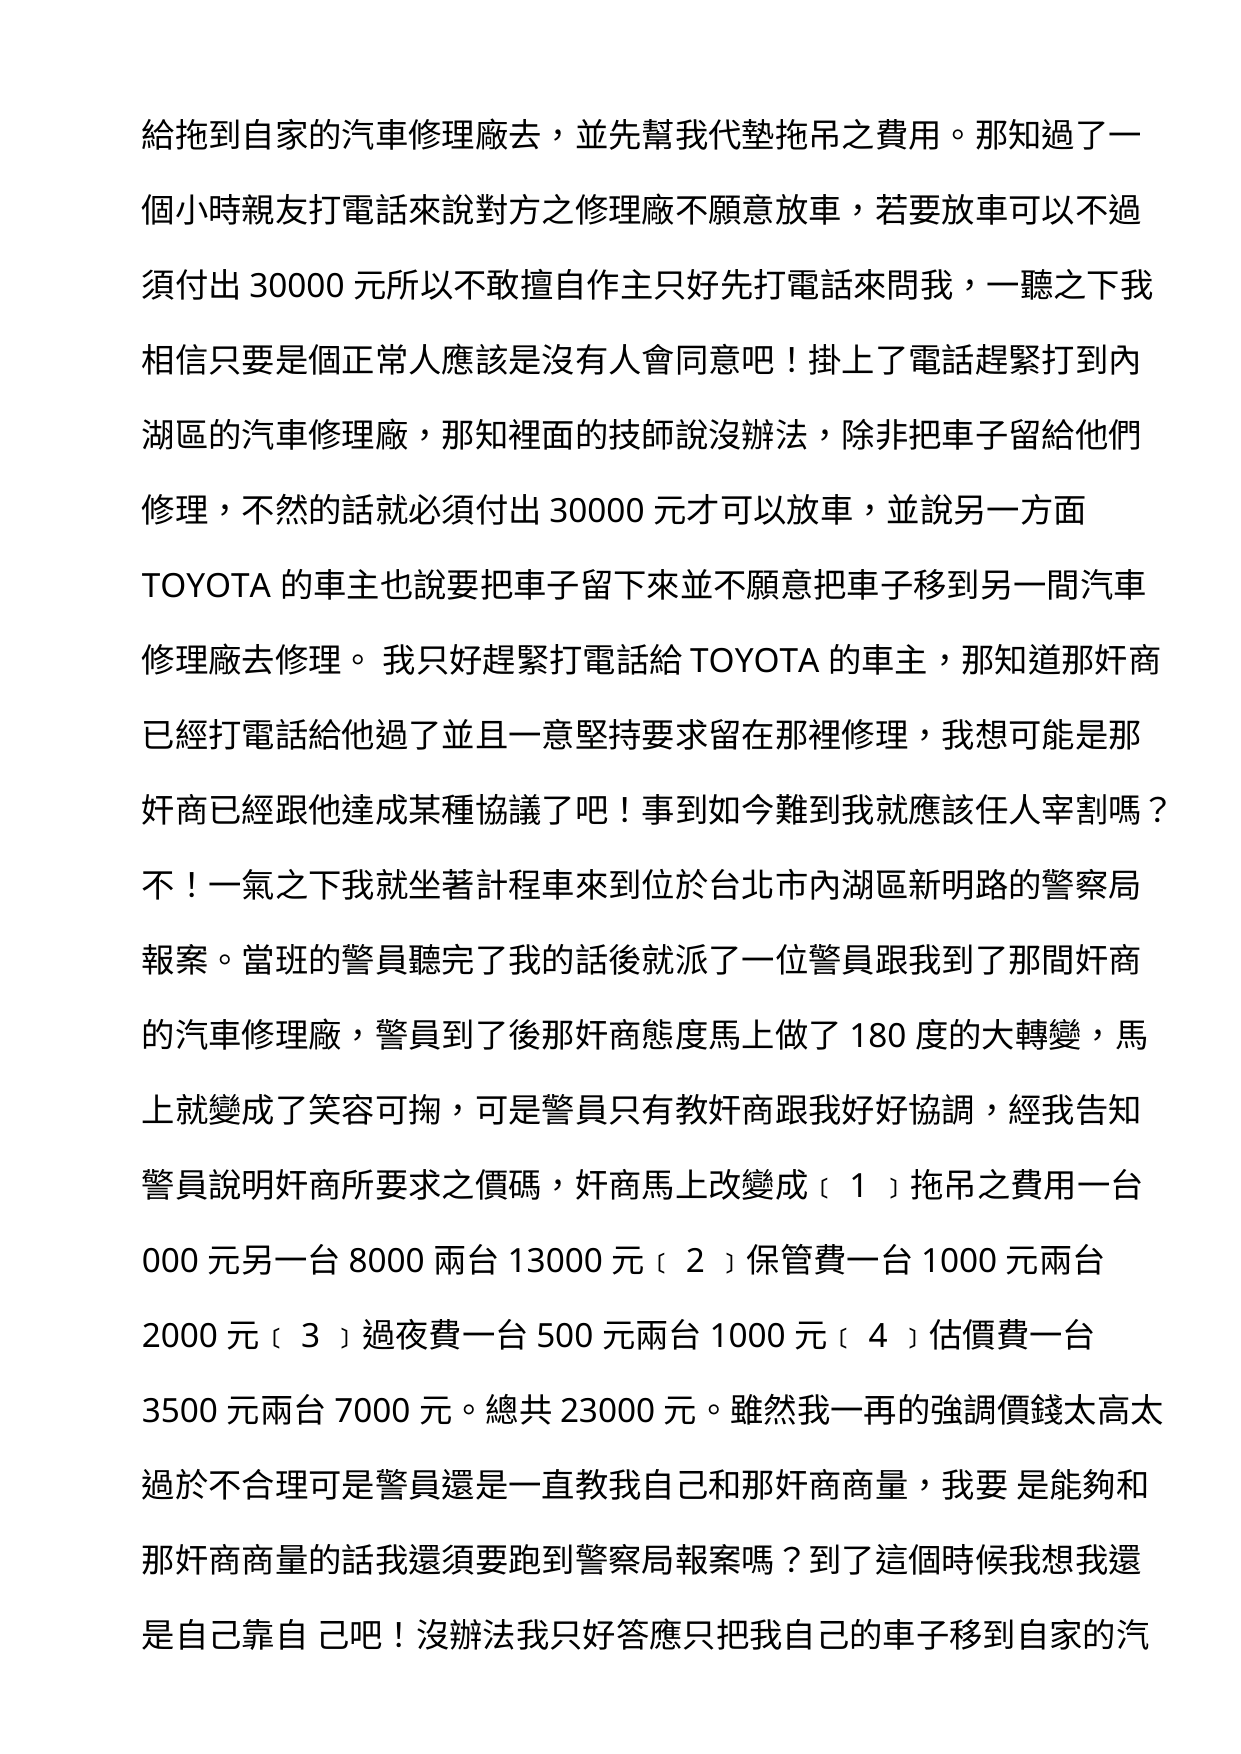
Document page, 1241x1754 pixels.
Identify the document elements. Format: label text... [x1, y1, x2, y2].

text A 先生是我的一位好朋友，有一天下班後開著車子正準備回家，那知開著開著眼皮卻越來越重，忽然間只聽到砰的一聲，趕緊把眼睛打開那知已經來不及了，只見自己的車頭已經親到前車 TOYOTA 的屁股上了，沒辦法只好花錢消災啦，在和對方車主商議中只見兩台拖吊車已經把兩台車子給拖上拖吊車了，正在想對於拖吊車的效率怎麼這麼高？這時只見拖吊車的司機已經走過來說：「兩個人商量商量就好了，還是不要報案算了，重要的是人沒安那就好了趕快把車子修理好就好。」說完了就叫兩個人上車，接著就到了位於台北市內湖區新明路的一間汽車修理廠，到了修理廠拖吊車司機把車子放下就走了，接著只見那裡面的技師說：「小傷啦！車子先放著，我幫你們估個價明天再向兩位報個價就好了，兩位請到辦公室留個資料。」留完資料只好坐著計程車回家去了。 回到家中好好的睡了一覺，隔日醒過來趕緊打電話到修理廠去詢問所須負出的代價，只聽到那技師說須要十來萬才能修理好，一聽之下只覺得天昏地暗，沒想到閉了一下子眼睛，輕輕的砰了對方的屁股一下，對方的車子也不過在後車的行李廂有些凹痕竟然須要負出那麼大的代價，沒辦法只好趕緊聯絡親朋好友看看有沒有開汽車修理廠的，好不容易終於有了著落，只好拜託開汽車修理廠的親友去幫我把兩台車子給拖到自家的汽車修理廠去，並先幫我代墊拖吊之費用。那知過了一個小時親友打電話來說對方之修理廠不願意放車，若要放車可以不過須付出 30000 元所以不敢擅自作主只好先打電話來問我，一聽之下我相信只要是個正常人應該是沒有人會同意吧！掛上了電話趕緊打到內湖區的汽車修理廠，那知裡面的技師說沒辦法，除非把車子留給他們修理，不然的話就必須付出 30000 元才可以放車，並說另一方面 TOYOTA 的車主也說要把車子留下來並不願意把車子移到另一間汽車修理廠去修理。 我只好趕緊打電話給 TOYOTA 的車主，那知道那奸商已經打電話給他過了並且一意堅持要求留在那裡修理，我想可能是那奸商已經跟他達成某種協議了吧！事到如今難到我就應該任人宰割嗎？不！一氣之下我就坐著計程車來到位於台北市內湖區新明路的警察局報案。當班的警員聽完了我的話後就派了一位警員跟我到了那間奸商的汽車修理廠，警員到了後那奸商態度馬上做了 180 度的大轉變，馬上就變成了笑容可掬，可是警員只有教奸商跟我好好協調，經我告知警員說明奸商所要求之價碼，奸商馬上改變成﹝ 1 ﹞拖吊之費用一台 000 元另一台 8000 兩台 13000 元﹝ 2 ﹞保管費一台 1000 元兩台 2000 元﹝ 3 ﹞過夜費一台 500 元兩台 1000 元﹝ 4 ﹞估價費一台 3500 元兩台 7000 元。總共 23000 元。雖然我一再的強調價錢太高太過於不合理可是警員還是一直教我自己和那奸商商量，我要 是能夠和那奸商商量的話我還須要跑到警察局報案嗎？到了這個時候我想我還是自己靠自 己吧！沒辦法我只好答應只把我自己的車子移到自家的汽車修理廠去而 TOYOTA 那台車只好 放在那兒任人宰割啦！於是我只好付了我自己那台 HONDA 的﹝ 1 ﹞拖吊之費用一台 8000 ﹝ 2 ﹞保管 費一台 1000 元﹝ 3 ﹞過夜費一台 500 元﹝ 4 ﹞估價費一台 > > 3500 元。總共 13000 元認賠啦！ 最後 TOYOTA 那台車只在後車的行李廂有些凹痕竟然須要付出 50000 元再加上自己的車子總共花了大約 100000 元左右。沒想到閉了一下子眼睛，輕輕的砰了對方的屁股一下，竟然須要負出那麼大的代價。最後的重點是：如果不小心發生車禍遇到這類事件，應該如何處理比較好呢？ 最好是報案由警方來處理或打電話通知警察作筆錄，以免有後續糾紛。 [75, 89, 1165, 1664]
